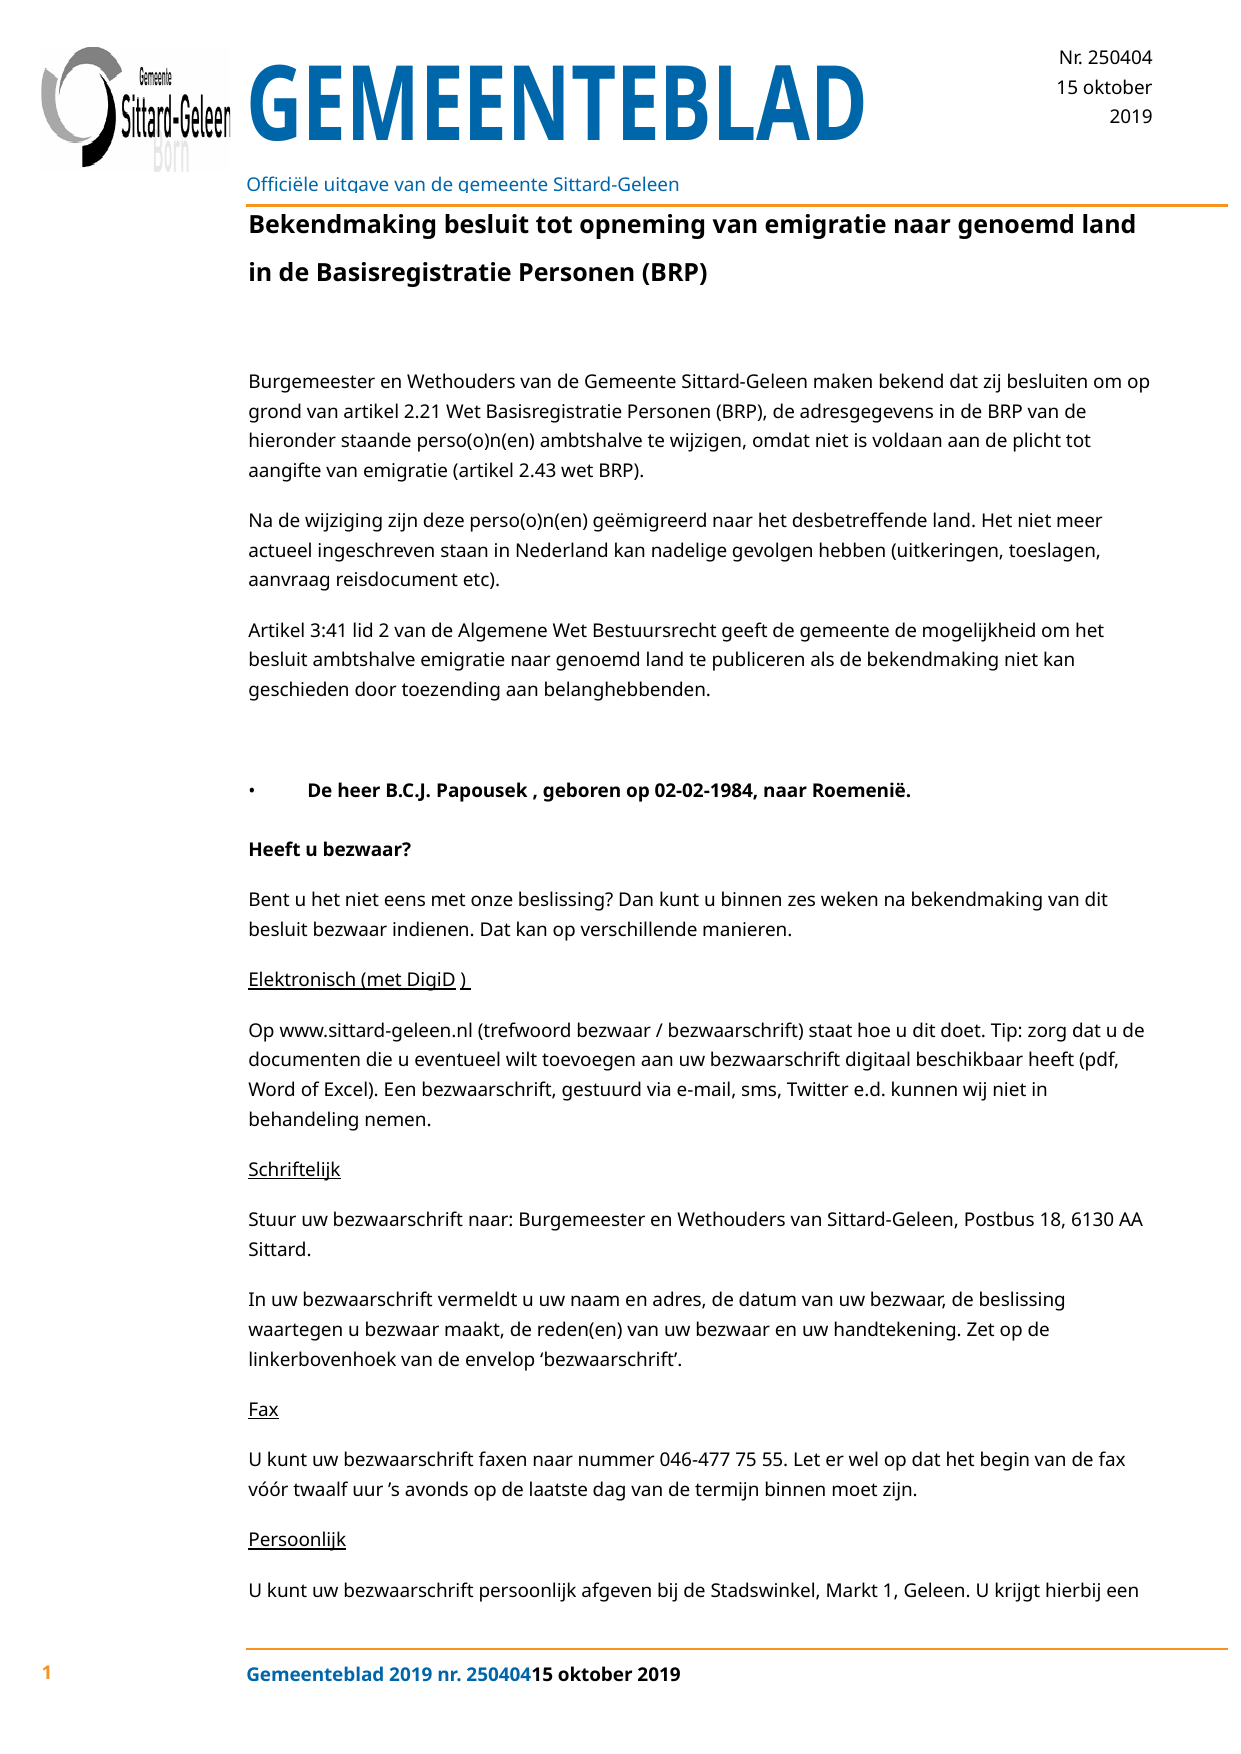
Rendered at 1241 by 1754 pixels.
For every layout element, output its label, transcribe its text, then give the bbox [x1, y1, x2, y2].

text Bent u het niet eens met onze beslissing? Dan kunt u binnen zes weken na bekendmaking van dit besluit bezwaar indienen. Dat kan op verschillende manieren. [248, 887, 1152, 942]
text Elektronisch (met DigiD ) [248, 967, 1152, 992]
text U kunt uw bezwaarschrift persoonlijk afgeven bij de Stadswinkel, Markt 1, Geleen. U krijgt hierbij een [248, 1577, 1152, 1603]
list De heer B.C.J. Papousek , geboren op 02-02-1984, naar Roemenië. [248, 777, 1152, 803]
text Fax [248, 1396, 1152, 1422]
text Persoonlijk [248, 1527, 1152, 1552]
text Na de wijziging zijn deze perso(o)n(en) geëmigreerd naar het desbetreffende land. Het niet meer actueel ingeschreven staan in Nederland kan nadelige gevolgen hebben (uitkeringen, toeslagen, aanvraag reisdocument etc). [248, 507, 1152, 592]
text Stuur uw bezwaarschrift naar: Burgemeester en Wethouders van Sittard-Geleen, Postbus 18, 6130 AA Sittard. [248, 1207, 1152, 1262]
text In uw bezwaarschrift vermeldt u uw naam en adres, de datum van uw bezwaar, de beslissing waartegen u bezwaar maakt, de reden(en) van uw bezwaar en uw handtekening. Zet op de linkerbovenhoek van de envelop ‘bezwaarschrift’. [248, 1287, 1152, 1372]
text U kunt uw bezwaarschrift faxen naar nummer 046-477 75 55. Let er wel op dat het begin van de fax vóór twaalf uur ’s avonds op de laatste dag van de termijn binnen moet zijn. [248, 1447, 1152, 1502]
text Artikel 3:41 lid 2 van de Algemene Wet Bestuursrecht geeft de gemeente de mogelijkheid om het besluit ambtshalve emigratie naar genoemd land te publiceren als de bekendmaking niet kan geschieden door toezending aan belanghebbenden. [248, 617, 1152, 702]
text Bekendmaking besluit tot opneming van emigratie naar genoemd land in de Basisregistratie Personen (BRP) [248, 207, 1152, 288]
text Op www.sittard-geleen.nl (trefwoord bezwaar / bezwaarschrift) staat hoe u dit doet. Tip: zorg dat u de documenten die u eventueel wilt toevoegen aan uw bezwaarschrift digitaal beschikbaar heeft (pdf, Word of Excel). Een bezwaarschrift, gestuurd via e-mail, sms, Twitter e.d. kunnen wij niet in behandeling nemen. [248, 1017, 1152, 1132]
text Schriftelijk [248, 1156, 1152, 1182]
picture [41, 47, 231, 172]
text Heeft u bezwaar? [248, 836, 1152, 862]
text Burgemeester en Wethouders van de Gemeente Sittard-Geleen maken bekend dat zij besluiten om op grond van artikel 2.21 Wet Basisregistratie Personen (BRP), de adresgegevens in de BRP van de hieronder staande perso(o)n(en) ambtshalve te wijzigen, omdat niet is voldaan aan de plicht tot aangifte van emigratie (artikel 2.43 wet BRP). [248, 368, 1152, 483]
